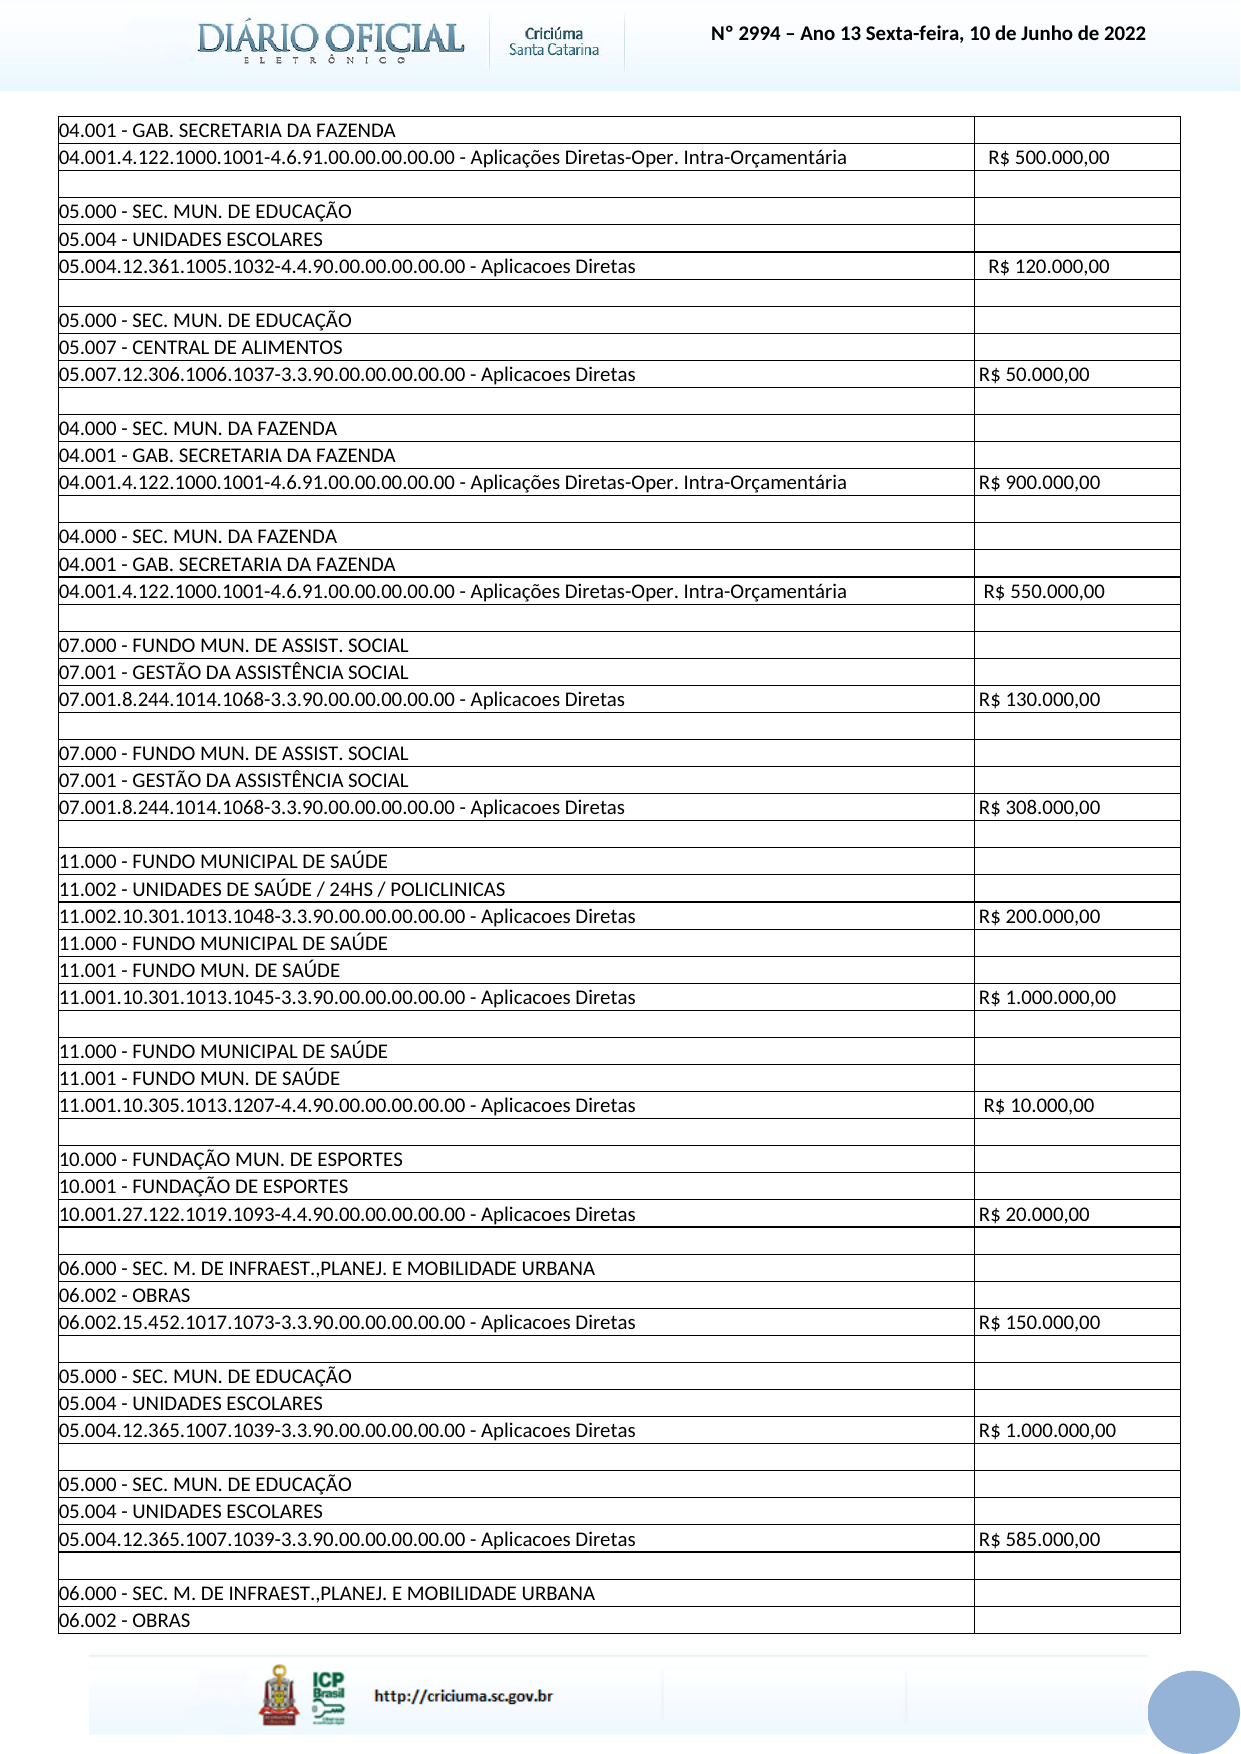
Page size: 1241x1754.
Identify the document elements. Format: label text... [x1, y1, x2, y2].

table_cell R$ 150.000,00 [975, 1309, 1180, 1335]
table_cell [975, 307, 1180, 333]
table_cell [975, 1146, 1180, 1172]
table_cell [975, 198, 1180, 224]
table_cell 06.000 - SEC. M. DE INFRAEST.,PLANEJ. E MOBILIDADE URBANA [59, 1255, 974, 1281]
table_cell [975, 442, 1180, 468]
table_cell R$ 120.000,00 [975, 253, 1180, 278]
table_cell R$ 10.000,00 [975, 1092, 1180, 1118]
table_cell 05.004.12.365.1007.1039-3.3.90.00.00.00.00.00 - Aplicacoes Diretas [59, 1525, 974, 1551]
table_cell [975, 767, 1180, 793]
table_cell [975, 957, 1180, 983]
table_cell [975, 1390, 1180, 1416]
table_cell [59, 1336, 974, 1362]
table_cell [59, 171, 974, 197]
table_cell [975, 550, 1180, 576]
table_cell [975, 1255, 1180, 1281]
table_cell 11.001.10.305.1013.1207-4.4.90.00.00.00.00.00 - Aplicacoes Diretas [59, 1092, 974, 1118]
table_cell 11.001 - FUNDO MUN. DE SAÚDE [59, 957, 974, 983]
table_cell 05.004 - UNIDADES ESCOLARES [59, 225, 974, 251]
table_cell [975, 632, 1180, 658]
table_cell 06.000 - SEC. M. DE INFRAEST.,PLANEJ. E MOBILIDADE URBANA [59, 1580, 974, 1606]
table_cell 11.001 - FUNDO MUN. DE SAÚDE [59, 1065, 974, 1091]
table_cell [975, 605, 1180, 631]
table_cell 11.002 - UNIDADES DE SAÚDE / 24HS / POLICLINICAS [59, 875, 974, 901]
table_cell 11.000 - FUNDO MUNICIPAL DE SAÚDE [59, 1038, 974, 1064]
table_cell 07.001 - GESTÃO DA ASSISTÊNCIA SOCIAL [59, 767, 974, 793]
table_cell [59, 605, 974, 631]
table_cell 05.004.12.365.1007.1039-3.3.90.00.00.00.00.00 - Aplicacoes Diretas [59, 1417, 974, 1443]
table_cell [975, 523, 1180, 549]
table_cell [975, 930, 1180, 956]
table_cell [975, 334, 1180, 360]
table_cell 05.000 - SEC. MUN. DE EDUCAÇÃO [59, 198, 974, 224]
table_cell R$ 585.000,00 [975, 1525, 1180, 1551]
table_cell [975, 1471, 1180, 1497]
table_cell [59, 280, 974, 306]
table_cell 11.000 - FUNDO MUNICIPAL DE SAÚDE [59, 848, 974, 874]
table_cell [975, 1336, 1180, 1362]
table_cell 05.004 - UNIDADES ESCOLARES [59, 1390, 974, 1416]
table_cell [975, 1498, 1180, 1524]
table_cell [975, 280, 1180, 306]
table_cell [975, 1228, 1180, 1253]
table_cell [975, 496, 1180, 522]
table_cell [59, 1228, 974, 1253]
table_cell [975, 821, 1180, 847]
table_cell [975, 1011, 1180, 1037]
table_cell [59, 1119, 974, 1145]
table_cell [975, 1282, 1180, 1308]
table_cell 11.001.10.301.1013.1045-3.3.90.00.00.00.00.00 - Aplicacoes Diretas [59, 984, 974, 1010]
table_cell R$ 130.000,00 [975, 686, 1180, 712]
table_cell [59, 821, 974, 847]
table_cell 10.001 - FUNDAÇÃO DE ESPORTES [59, 1173, 974, 1199]
table_cell R$ 200.000,00 [975, 903, 1180, 928]
table_cell [975, 875, 1180, 901]
table_cell [975, 848, 1180, 874]
table_cell [59, 1444, 974, 1470]
table_cell R$ 550.000,00 [975, 578, 1180, 603]
table_cell [975, 117, 1180, 143]
table_cell 05.007 - CENTRAL DE ALIMENTOS [59, 334, 974, 360]
table_cell [975, 1553, 1180, 1578]
table_cell 06.002.15.452.1017.1073-3.3.90.00.00.00.00.00 - Aplicacoes Diretas [59, 1309, 974, 1335]
table_cell [975, 388, 1180, 414]
table_cell 04.001 - GAB. SECRETARIA DA FAZENDA [59, 442, 974, 468]
table_cell [975, 1607, 1180, 1633]
table_cell [975, 1580, 1180, 1606]
table_cell [975, 1119, 1180, 1145]
table_cell [975, 1173, 1180, 1199]
table_cell 11.002.10.301.1013.1048-3.3.90.00.00.00.00.00 - Aplicacoes Diretas [59, 903, 974, 928]
table_cell R$ 308.000,00 [975, 794, 1180, 820]
table_cell [975, 225, 1180, 251]
table_cell 04.001.4.122.1000.1001-4.6.91.00.00.00.00.00 - Aplicações Diretas-Oper. Intra-Orçamentária [59, 144, 974, 170]
table_cell [975, 713, 1180, 739]
table_cell R$ 50.000,00 [975, 361, 1180, 387]
table_cell 04.001.4.122.1000.1001-4.6.91.00.00.00.00.00 - Aplicações Diretas-Oper. Intra-Orçamentária [59, 578, 974, 603]
table_cell 05.004.12.361.1005.1032-4.4.90.00.00.00.00.00 - Aplicacoes Diretas [59, 253, 974, 278]
table_cell 05.000 - SEC. MUN. DE EDUCAÇÃO [59, 1471, 974, 1497]
table_cell 06.002 - OBRAS [59, 1607, 974, 1633]
table_cell 05.000 - SEC. MUN. DE EDUCAÇÃO [59, 1363, 974, 1389]
table_cell R$ 20.000,00 [975, 1200, 1180, 1226]
table_cell 06.002 - OBRAS [59, 1282, 974, 1308]
table_cell 07.001.8.244.1014.1068-3.3.90.00.00.00.00.00 - Aplicacoes Diretas [59, 794, 974, 820]
table_cell 11.000 - FUNDO MUNICIPAL DE SAÚDE [59, 930, 974, 956]
table_cell [975, 1065, 1180, 1091]
table_cell 04.001.4.122.1000.1001-4.6.91.00.00.00.00.00 - Aplicações Diretas-Oper. Intra-Orçamentária [59, 469, 974, 495]
table_cell [975, 1444, 1180, 1470]
table_cell 07.000 - FUNDO MUN. DE ASSIST. SOCIAL [59, 632, 974, 658]
table_cell [59, 713, 974, 739]
table_cell R$ 1.000.000,00 [975, 1417, 1180, 1443]
table_cell [975, 659, 1180, 685]
table_cell 04.000 - SEC. MUN. DA FAZENDA [59, 523, 974, 549]
table_cell R$ 900.000,00 [975, 469, 1180, 495]
table_cell 10.001.27.122.1019.1093-4.4.90.00.00.00.00.00 - Aplicacoes Diretas [59, 1200, 974, 1226]
table_cell 05.004 - UNIDADES ESCOLARES [59, 1498, 974, 1524]
table_cell 07.001 - GESTÃO DA ASSISTÊNCIA SOCIAL [59, 659, 974, 685]
table_cell [59, 496, 974, 522]
table_cell 05.007.12.306.1006.1037-3.3.90.00.00.00.00.00 - Aplicacoes Diretas [59, 361, 974, 387]
table_cell [59, 1011, 974, 1037]
table_cell [975, 171, 1180, 197]
table_cell 07.000 - FUNDO MUN. DE ASSIST. SOCIAL [59, 740, 974, 766]
table_cell [59, 388, 974, 414]
table_cell 10.000 - FUNDAÇÃO MUN. DE ESPORTES [59, 1146, 974, 1172]
table_cell [975, 1363, 1180, 1389]
table_cell 04.001 - GAB. SECRETARIA DA FAZENDA [59, 117, 974, 143]
table_cell [59, 1553, 974, 1578]
table_cell 05.000 - SEC. MUN. DE EDUCAÇÃO [59, 307, 974, 333]
table_cell [975, 415, 1180, 441]
table_cell 04.000 - SEC. MUN. DA FAZENDA [59, 415, 974, 441]
table_cell R$ 1.000.000,00 [975, 984, 1180, 1010]
table_cell 07.001.8.244.1014.1068-3.3.90.00.00.00.00.00 - Aplicacoes Diretas [59, 686, 974, 712]
table_cell [975, 740, 1180, 766]
table_cell R$ 500.000,00 [975, 144, 1180, 170]
table_cell 04.001 - GAB. SECRETARIA DA FAZENDA [59, 550, 974, 576]
table_cell [975, 1038, 1180, 1064]
